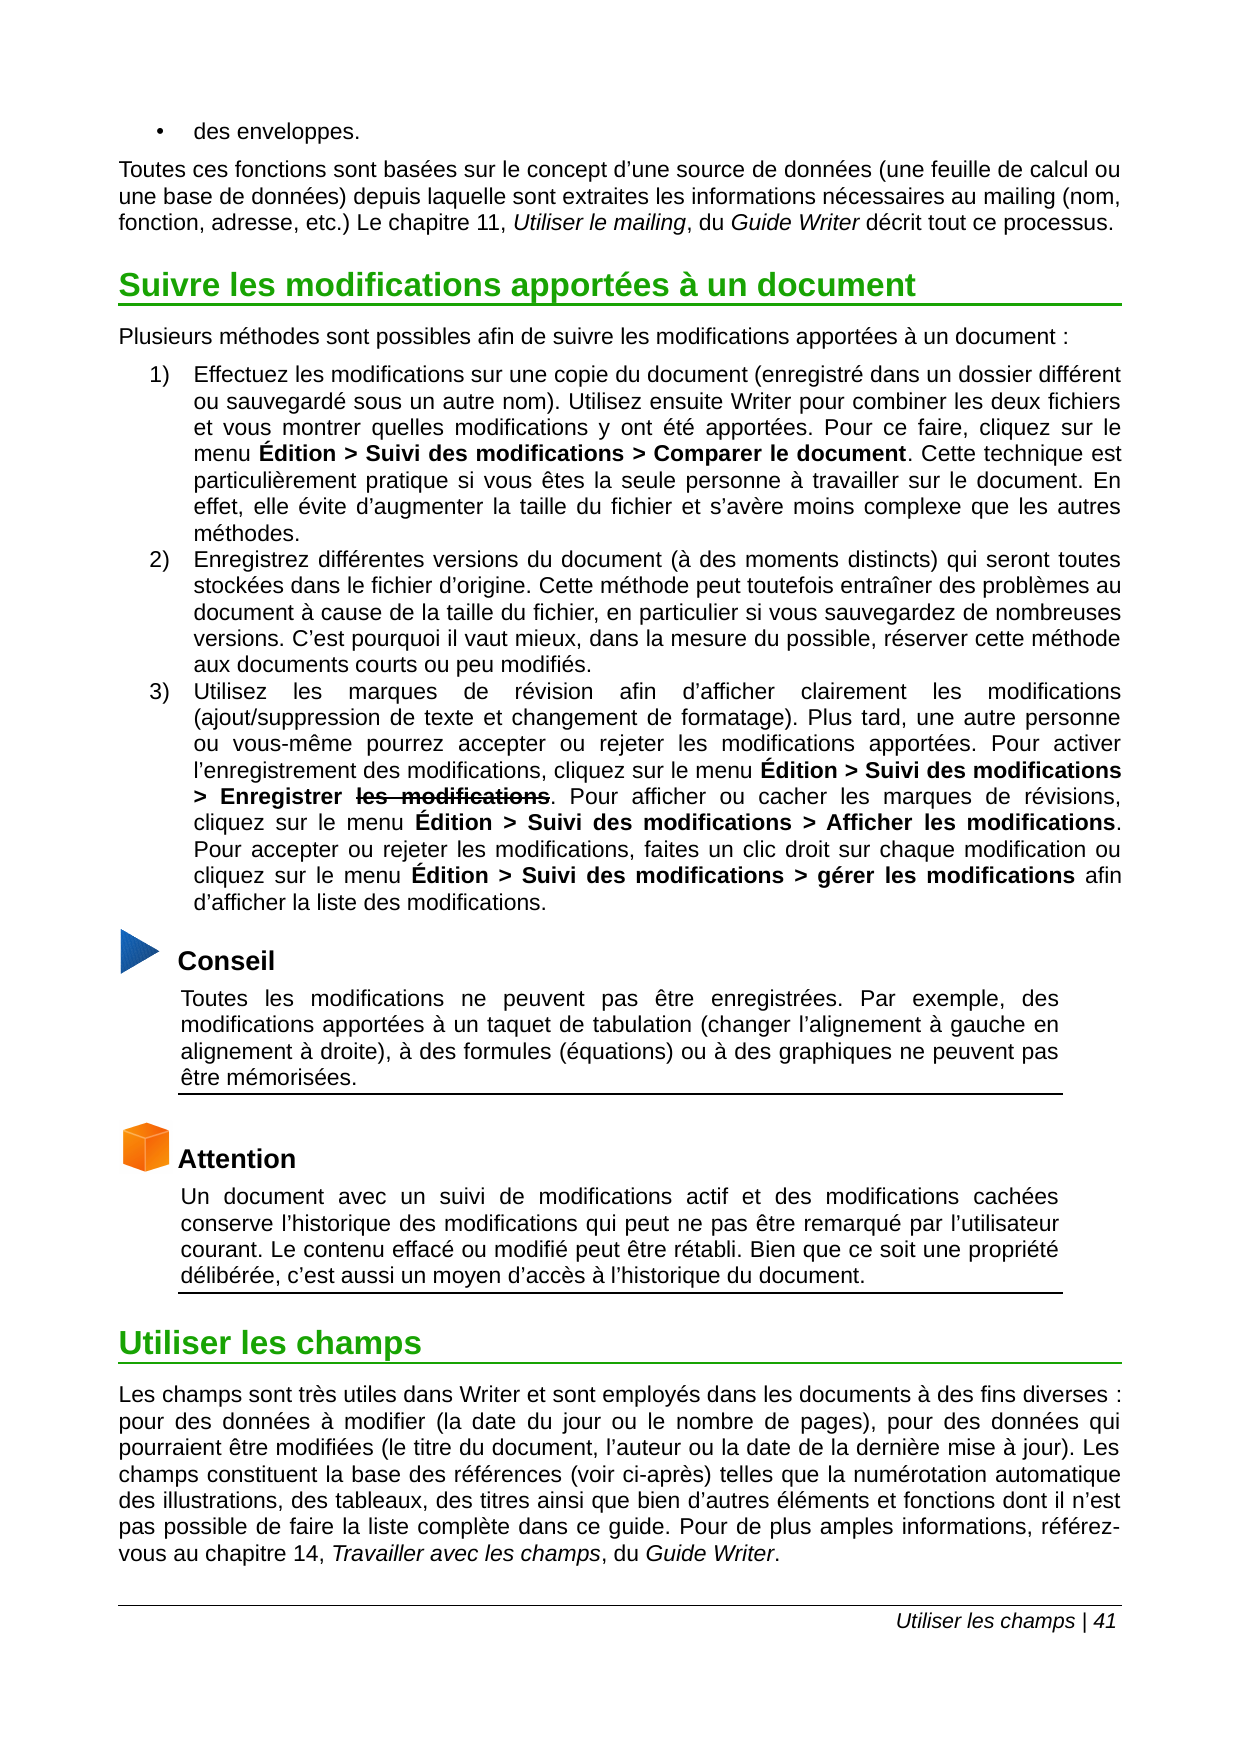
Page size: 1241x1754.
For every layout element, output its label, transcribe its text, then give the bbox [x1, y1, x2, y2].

text Un document avec un suivi de modifications actif et des modifications cachées conserve l’historique des modifications qui peut ne pas être remarqué par l’utilisateur courant. Le contenu effacé ou modifié peut être rétabli. Bien que ce soit une propriété délibérée, c’est aussi un moyen d’accès à l’historique du document. [177, 1180, 1063, 1294]
text Toutes ces fonctions sont basées sur le concept d’une source de données (une feuille de calcul ou une base de données) depuis laquelle sont extraites les informations nécessaires au mailing (nom, fonction, adresse, etc.) Le chapitre 11, Utiliser le mailing, du Guide Writer décrit tout ce processus. [118, 156, 1122, 236]
subtitle Conseil [118, 927, 1122, 976]
text Les champs sont très utiles dans Writer et sont employés dans les documents à des fins diverses : pour des données à modifier (la date du jour ou le nombre de pages), pour des données qui pourraient être modifiées (le titre du document, l’auteur ou la date de la dernière mise à jour). Les champs constituent la base des références (voir ci-après) telles que la numérotation automatique des illustrations, des tableaux, des titres ainsi que bien d’autres éléments et fonctions dont il n’est pas possible de faire la liste complète dans ce guide. Pour de plus amples informations, référez-vous au chapitre 14, Travailler avec les champs, du Guide Writer. [118, 1381, 1122, 1566]
list Utilisez les marques de révision afin d’afficher clairement les modifications (ajout/suppression de texte et changement de formatage). Plus tard, une autre personne ou vous-même pourrez accepter ou rejeter les modifications apportées. Pour activer l’enregistrement des modifications, cliquez sur le menu Édition > Suivi des modifications > Enregistrer les modifications. Pour afficher ou cacher les marques de révisions, cliquez sur le menu Édition > Suivi des modifications > Afficher les modifications. Pour accepter ou rejeter les modifications, faites un clic droit sur chaque modification ou cliquez sur le menu Édition > Suivi des modifications > gérer les modifications afin d’afficher la liste des modifications. [170, 678, 1122, 915]
list Enregistrez différentes versions du document (à des moments distincts) qui seront toutes stockées dans le fichier d’origine. Cette méthode peut toutefois entraîner des problèmes au document à cause de la taille du fichier, en particulier si vous sauvegardez de nombreuses versions. C’est pourquoi il vaut mieux, dans la mesure du possible, réserver cette méthode aux documents courts ou peu modifiés. [170, 546, 1122, 678]
text Toutes les modifications ne peuvent pas être enregistrées. Par exemple, des modifications apportées à un taquet de tabulation (changer l’alignement à gauche en alignement à droite), à des formules (équations) ou à des graphiques ne peuvent pas être mémorisées. [177, 982, 1063, 1095]
picture [119, 1120, 173, 1174]
list Effectuez les modifications sur une copie du document (enregistré dans un dossier différent ou sauvegardé sous un autre nom). Utilisez ensuite Writer pour combiner les deux fichiers et vous montrer quelles modifications y ont été apportées. Pour ce faire, cliquez sur le menu Édition > Suivi des modifications > Comparer le document. Cette technique est particulièrement pratique si vous êtes la seule personne à travailler sur le document. En effet, elle évite d’augmenter la taille du fichier et s’avère moins complexe que les autres méthodes. [170, 361, 1122, 546]
list des enveloppes. [156, 118, 1122, 145]
subtitle Suivre les modifications apportées à un document [118, 265, 1122, 303]
text Plusieurs méthodes sont possibles afin de suivre les modifications apportées à un document : [118, 323, 1122, 349]
subtitle Utiliser les champs [118, 1323, 1122, 1362]
subtitle Attention [118, 1119, 1122, 1174]
